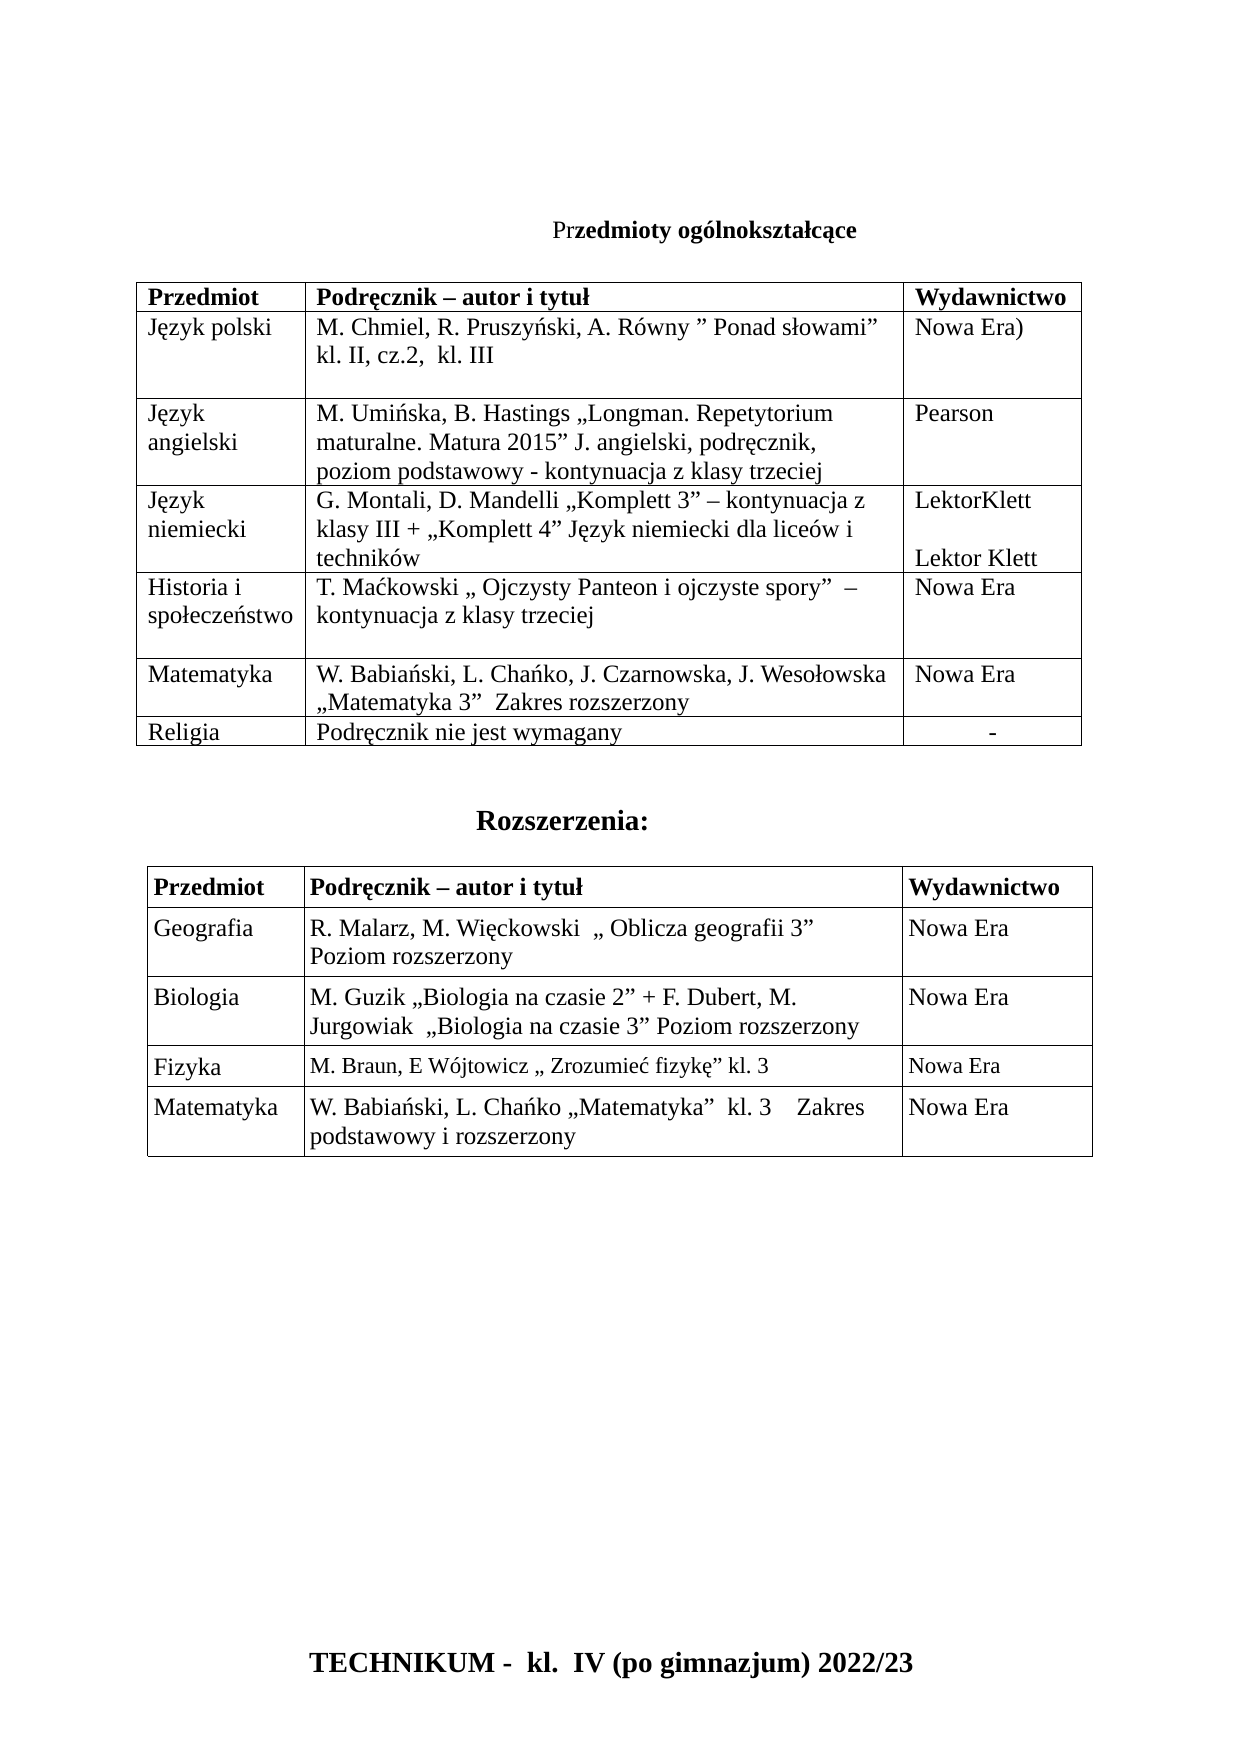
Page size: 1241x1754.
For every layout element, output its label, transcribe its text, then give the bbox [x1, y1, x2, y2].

table_cell Historia i społeczeństwo [137, 573, 305, 658]
table_cell G. Montali, D. Mandelli „Komplett 3” – kontynuacja z klasy III + „Komplett 4” Język niemiecki dla liceów i techników [306, 486, 903, 571]
table_cell M. Umińska, B. Hastings „Longman. Repetytorium maturalne. Matura 2015” J. angielski, podręcznik, poziom podstawowy - kontynuacja z klasy trzeciej [306, 399, 903, 484]
table_header Przedmiot [148, 867, 304, 906]
table_cell M. Guzik „Biologia na czasie 2” + F. Dubert, M. Jurgowiak „Biologia na czasie 3” Poziom rozszerzony [305, 977, 902, 1045]
table_cell M. Braun, E Wójtowicz „ Zrozumieć fizykę” kl. 3 [305, 1046, 902, 1086]
table_cell LektorKlett Lektor Klett [904, 486, 1081, 571]
table_cell Język polski [137, 312, 305, 398]
table_cell Matematyka [137, 659, 305, 716]
table_header Wydawnictwo [904, 283, 1081, 311]
table_cell Nowa Era [904, 573, 1081, 658]
table_cell Matematyka [148, 1087, 304, 1156]
table_cell Nowa Era [903, 1087, 1092, 1156]
table_cell W. Babiański, L. Chańko, J. Czarnowska, J. Wesołowska „Matematyka 3” Zakres rozszerzony [306, 659, 903, 716]
table_header Wydawnictwo [903, 867, 1092, 906]
table_cell Fizyka [148, 1046, 304, 1086]
table_header Podręcznik – autor i tytuł [305, 867, 902, 906]
table_cell Nowa Era [904, 659, 1081, 716]
table_cell Biologia [148, 977, 304, 1045]
table_cell R. Malarz, M. Więckowski „ Oblicza geografii 3” Poziom rozszerzony [305, 908, 902, 976]
table_cell W. Babiański, L. Chańko „Matematyka” kl. 3 Zakres podstawowy i rozszerzony [305, 1087, 902, 1156]
table_cell - [904, 717, 1081, 745]
table_header Przedmiot [137, 283, 305, 311]
text TECHNIKUM - kl. IV (po gimnazjum) 2022/23 [148, 1645, 1075, 1678]
table_cell Nowa Era) [904, 312, 1081, 398]
table_cell Pearson [904, 399, 1081, 484]
table_header Podręcznik – autor i tytuł [306, 283, 903, 311]
table_cell Język niemiecki [137, 486, 305, 571]
table_cell Religia [137, 717, 305, 745]
table_cell Nowa Era [903, 1046, 1092, 1086]
table_cell T. Maćkowski „ Ojczysty Panteon i ojczyste spory” – kontynuacja z klasy trzeciej [306, 573, 903, 658]
text Rozszerzenia: [148, 803, 1093, 837]
table_cell Nowa Era [903, 977, 1092, 1045]
table_cell M. Chmiel, R. Pruszyński, A. Równy ” Ponad słowami” kl. II, cz.2, kl. III [306, 312, 903, 398]
table_cell Geografia [148, 908, 304, 976]
table_cell Podręcznik nie jest wymagany [306, 717, 903, 745]
table_cell Nowa Era [903, 908, 1092, 976]
table_cell Język angielski [137, 399, 305, 484]
text Przedmioty ogólnokształcące [148, 215, 1093, 243]
